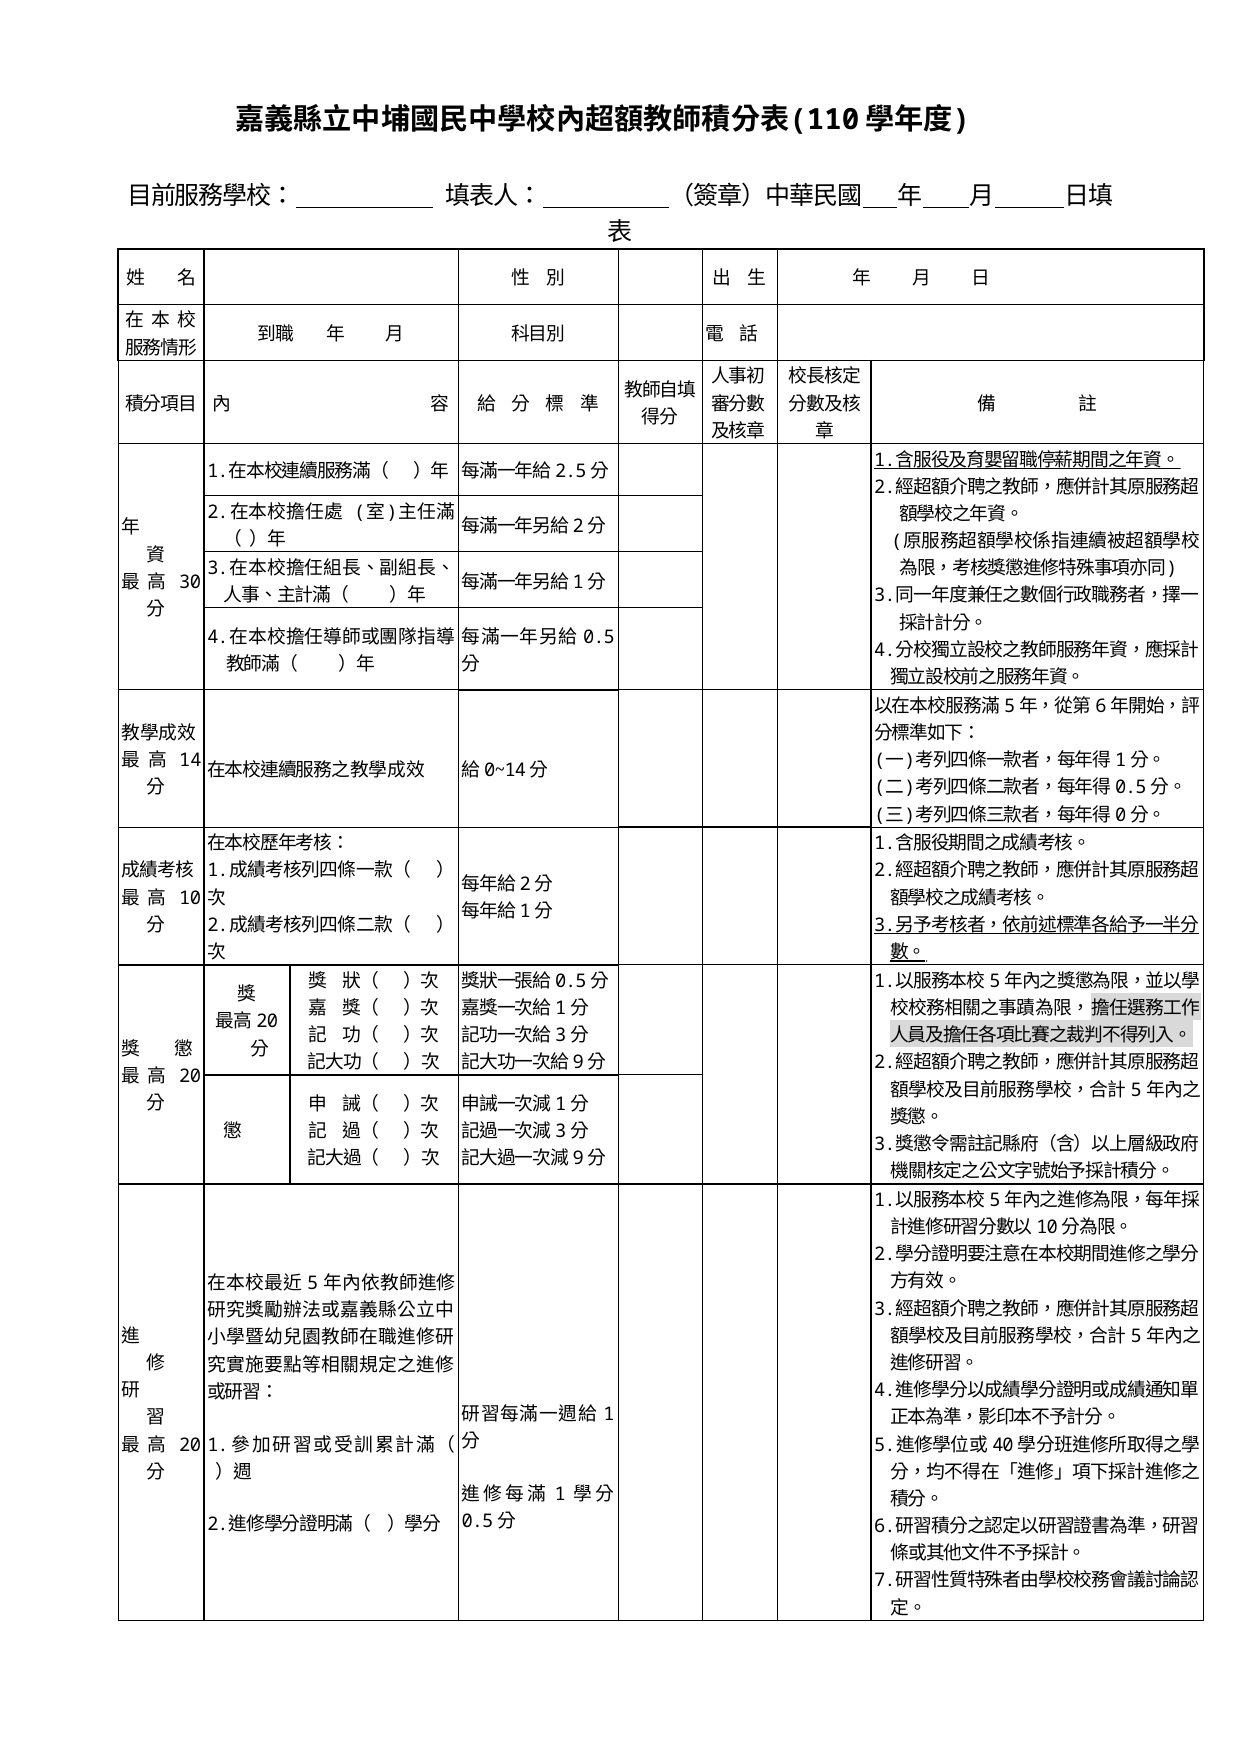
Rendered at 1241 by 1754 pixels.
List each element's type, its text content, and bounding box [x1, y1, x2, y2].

table_cell 1.含服役及育嬰留職停薪期間之年資。 2.經超額介聘之教師，應併計其原服務超額學校之年資。 (原服務超額學校係指連續被超額學校為限，考核獎懲進修特殊事項亦同) 3.同一年度兼任之數個行政職務者，擇一採計計分。 4.分校獨立設校之教師服務年資，應採計獨立設校前之服務年資。 [872, 444, 1203, 689]
text 目前服務學校： 填表人： （簽章）中華民國 年 月 日填表 [118, 176, 1122, 248]
table_cell 研習每滿一週給1分 進修每滿1學分0.5分 [459, 1185, 618, 1619]
table_cell 1.含服役期間之成績考核。 2.經超額介聘之教師，應併計其原服務超額學校之成績考核。 3.另予考核者，依前述標準各給予一半分數。 [872, 828, 1203, 964]
table_cell [778, 305, 1203, 359]
table_cell 申誡一次減1分 記過一次減3分 記大過一次減9分 [459, 1076, 618, 1183]
table_cell [619, 496, 702, 551]
table_header [205, 250, 458, 303]
table_cell [619, 552, 702, 607]
table_cell 1.以服務本校5年內之進修為限，每年採計進修研習分數以10分為限。 2.學分證明要注意在本校期間進修之學分方有效。 3.經超額介聘之教師，應併計其原服務超額學校及目前服務學校，合計5年內之進修研習。 4.進修學分以成績學分證明或成績通知單正本為準，影印本不予計分。 5.進修學位或40學分班進修所取得之學分，均不得在「進修」項下採計進修之積分。 6.研習積分之認定以研習證書為準，研習條或其他文件不予採計。 7.研習性質特殊者由學校校務會議討論認定。 [872, 1185, 1203, 1619]
table_cell 積分項目 [119, 361, 203, 443]
table_cell 教師自填得分 [619, 361, 702, 443]
table_cell 3.在本校擔任組長、副組長、人事、主計滿（ ）年 [205, 552, 458, 607]
table_cell [778, 828, 870, 964]
table_cell 每滿一年另給1分 [459, 552, 618, 607]
table_cell [703, 965, 777, 1183]
table_cell 進 修 研 習 最高20分 [119, 1185, 203, 1619]
table_cell 每滿一年另給0.5分 [459, 608, 618, 689]
table_cell 科目別 [459, 305, 618, 359]
table_cell 在本校歷年考核： 1.成績考核列四條一款（ ）次 2.成績考核列四條二款（ ）次 [205, 828, 458, 964]
table_cell 在 本 校 服務情形 [119, 305, 203, 359]
table_cell 給 分 標 準 [459, 361, 618, 443]
table_cell [619, 965, 702, 1074]
table_cell 2.在本校擔任處 (室)主任滿（ ）年 [205, 496, 458, 551]
table_cell 獎 狀（ ）次 嘉 獎（ ）次 記 功（ ）次 記大功（ ）次 [291, 966, 458, 1074]
table_cell [619, 1075, 702, 1183]
table_cell [703, 828, 777, 964]
table_cell [619, 828, 702, 964]
table_cell 每年給2分 每年給1分 [459, 828, 618, 964]
table_cell 成績考核 最高10分 [119, 828, 203, 964]
table_cell 每滿一年另給2分 [459, 496, 618, 551]
table_cell [778, 690, 870, 826]
table_cell 獎狀一張給0.5分 嘉獎一次給1分 記功一次給3分 記大功一次給9分 [459, 966, 618, 1074]
table_cell [703, 444, 777, 689]
table_cell [778, 1185, 870, 1619]
table_cell 1.在本校連續服務滿（ ）年 [205, 444, 458, 495]
table_cell 教學成效 最高14分 [119, 690, 203, 826]
table_cell [619, 608, 702, 689]
table_header 姓 名 [119, 250, 203, 303]
table_cell 內 容 [205, 361, 458, 443]
table_cell 備 註 [872, 361, 1203, 443]
table_cell 每滿一年給2.5分 [459, 444, 618, 495]
table_cell 申 誡（ ）次 記 過（ ）次 記大過（ ）次 [291, 1076, 458, 1183]
table_cell 1.以服務本校5年內之獎懲為限，並以學校校務相關之事蹟為限，擔任選務工作人員及擔任各項比賽之裁判不得列入。 2.經超額介聘之教師，應併計其原服務超額學校及目前服務學校，合計5年內之獎懲。 3.獎懲令需註記縣府（含）以上層級政府機關核定之公文字號始予採計積分。 [872, 965, 1203, 1183]
table_header [619, 250, 702, 303]
table_cell 懲 [205, 1076, 289, 1183]
table_cell [778, 965, 870, 1183]
table_cell 給0~14分 [459, 691, 618, 826]
table_cell 年 資 最高30分 [119, 444, 203, 689]
table_cell [619, 444, 702, 495]
table_cell 以在本校服務滿5年，從第6年開始，評分標準如下： (一)考列四條一款者，每年得1分。 (二)考列四條二款者，每年得0.5分。 (三)考列四條三款者，每年得0分。 [872, 690, 1203, 826]
table_cell [619, 1185, 702, 1619]
table_cell 人事初審分數及核章 [703, 361, 777, 443]
table_header 性 別 [459, 250, 618, 303]
table_header 年 月 日 [778, 250, 1203, 303]
table_cell [778, 444, 870, 689]
table_cell 獎 最高20分 [205, 966, 289, 1074]
table_cell 校長核定分數及核章 [778, 361, 870, 443]
table_cell [703, 690, 777, 826]
table_cell 到職 年 月 [205, 305, 458, 359]
table_cell 4.在本校擔任導師或團隊指導教師滿（ ）年 [205, 608, 458, 689]
table_cell [703, 1185, 777, 1619]
table_header 出 生 [703, 250, 777, 303]
text 嘉義縣立中埔國民中學校內超額教師積分表(110學年度) [118, 96, 1122, 138]
table_cell 在本校最近5年內依教師進修研究獎勵辦法或嘉義縣公立中小學暨幼兒園教師在職進修研究實施要點等相關規定之進修或研習： 1.參加研習或受訓累計滿（ ）週 2.進修學分證明滿（ ）學分 [205, 1185, 458, 1619]
table_cell 獎 懲 最高20分 [119, 966, 203, 1183]
table_cell [619, 690, 702, 826]
table_cell 在本校連續服務之教學成效 [205, 690, 458, 826]
table_cell 電 話 [703, 305, 777, 359]
table_cell [619, 305, 702, 359]
